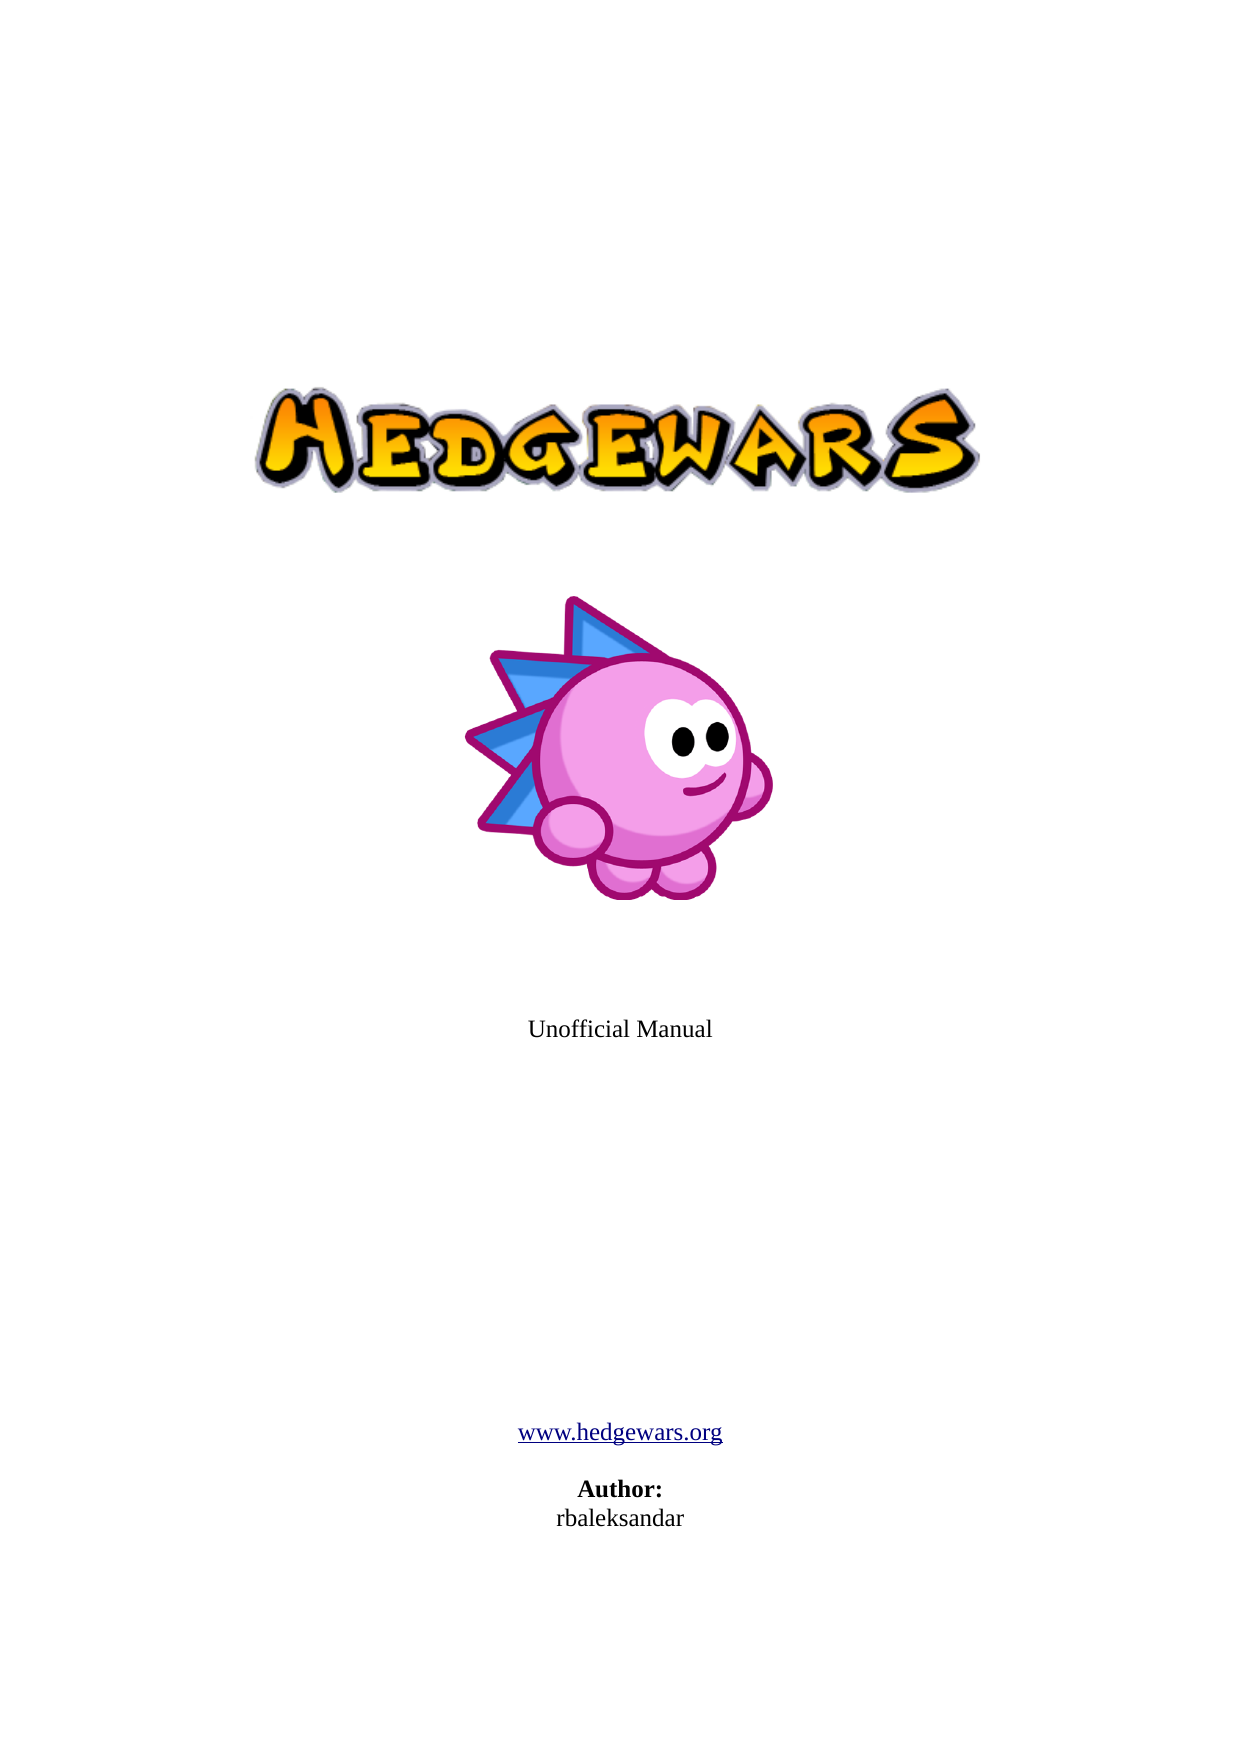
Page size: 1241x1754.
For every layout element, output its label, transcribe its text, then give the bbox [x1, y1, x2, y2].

text rbaleksandar [118, 1503, 1122, 1532]
picture [249, 378, 991, 504]
picture [463, 592, 777, 900]
text Unofficial Manual [118, 1014, 1122, 1043]
text Author: [118, 1474, 1122, 1503]
text www.hedgewars.org [118, 1417, 1122, 1446]
